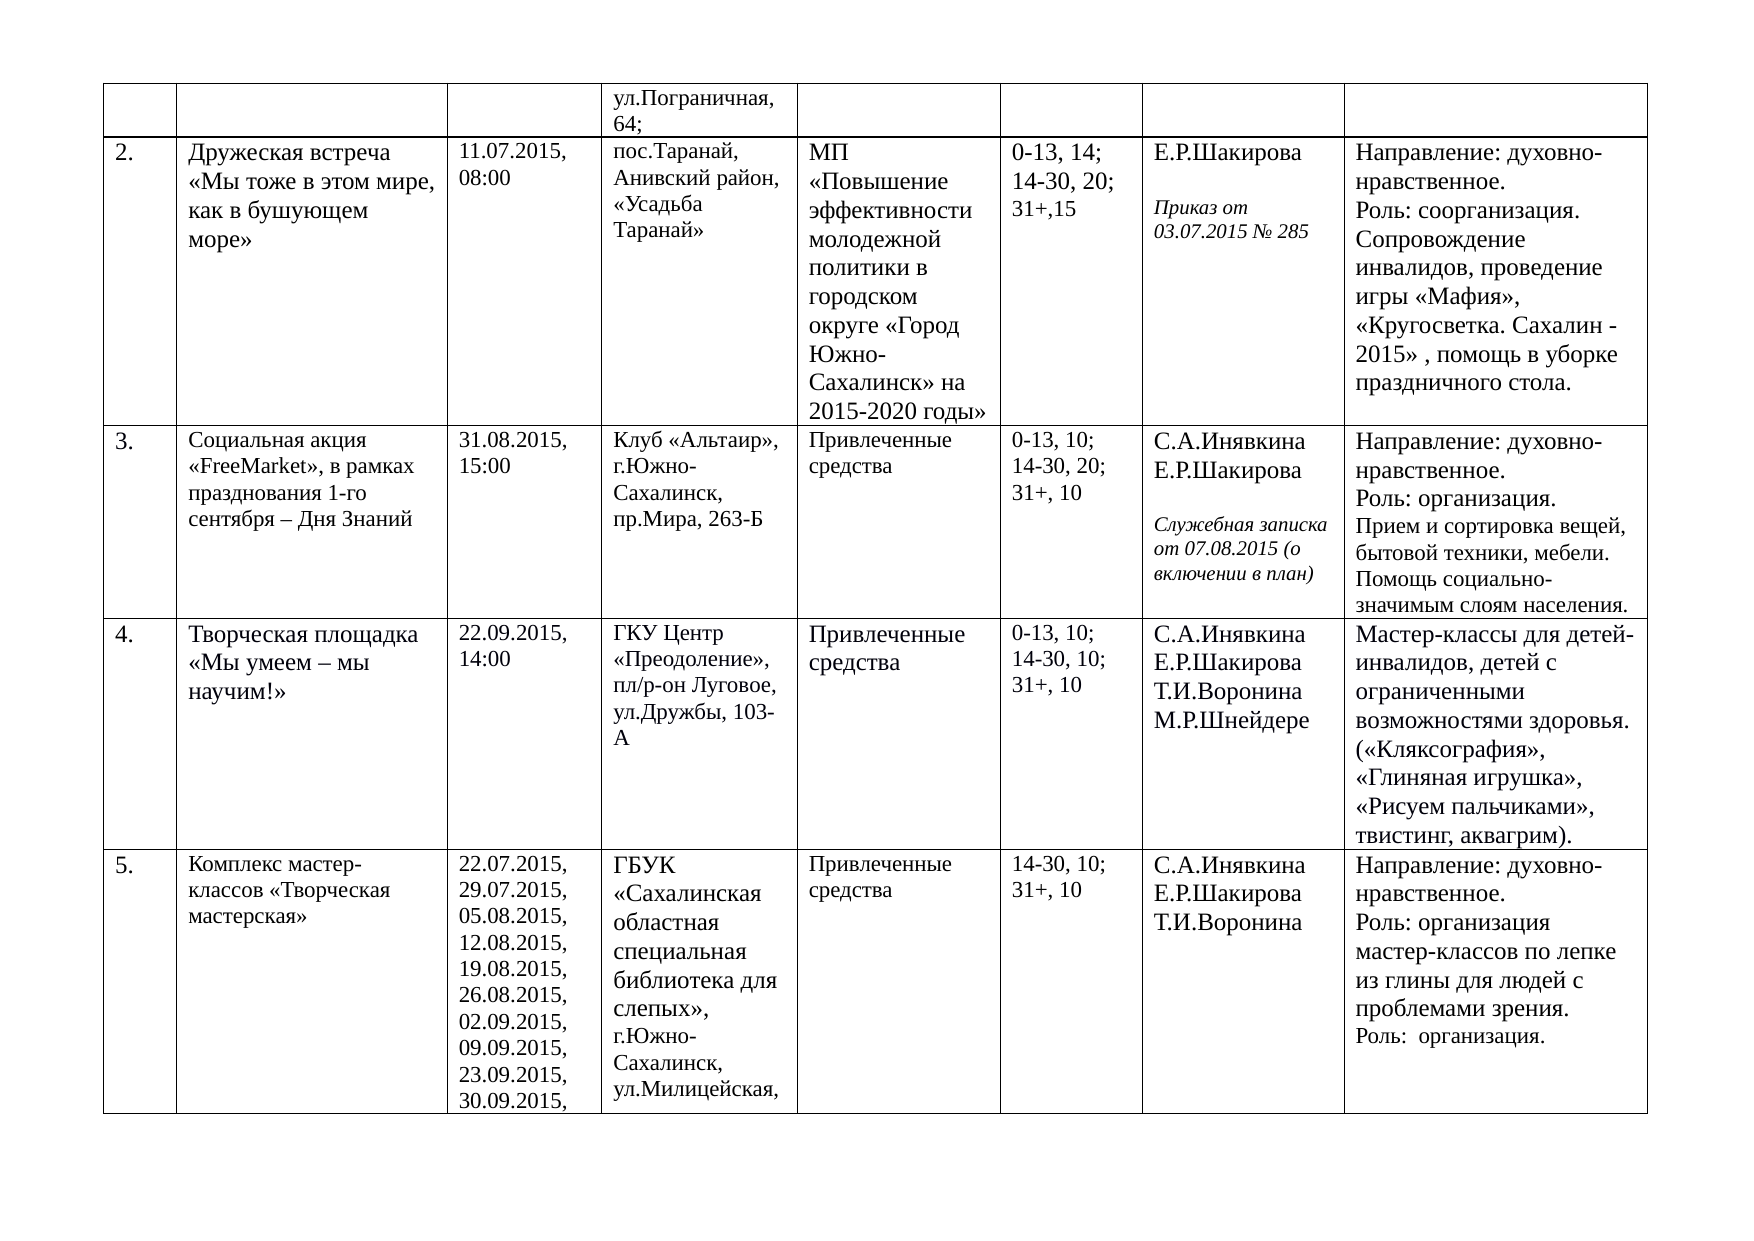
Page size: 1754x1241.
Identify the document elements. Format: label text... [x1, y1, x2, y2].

table_cell [177, 84, 447, 136]
table_cell 0-13, 14; 14-30, 20; 31+,15 [1001, 138, 1142, 425]
table_cell Е.Р.Шакирова Приказ от 03.07.2015 № 285 [1143, 138, 1344, 425]
table_cell 0-13, 10; 14-30, 20; 31+, 10 [1001, 426, 1142, 618]
table_cell 22.09.2015, 14:00 [448, 619, 601, 849]
table_cell ГБУК «Сахалинская областная специальная библиотека для слепых», г.Южно-Сахалинск, ул.Милицейская, [602, 850, 797, 1113]
table_cell Привлеченные средства [798, 619, 1000, 849]
table_cell Комплекс мастер-классов «Творческая мастерская» [177, 850, 447, 1113]
table_cell Направление: духовно-нравственное. Роль: соорганизация. Сопровождение инвалидов, проведение игры «Мафия», «Кругосветка. Сахалин - 2015» , помощь в уборке праздничного стола. [1345, 138, 1647, 425]
table_cell С.А.Инявкина Е.Р.Шакирова Т.И.Воронина М.Р.Шнейдере [1143, 619, 1344, 849]
table_cell 22.07.2015, 29.07.2015, 05.08.2015, 12.08.2015, 19.08.2015, 26.08.2015, 02.09.2015, 09.09.2015, 23.09.2015, 30.09.2015, [448, 850, 601, 1113]
table_cell [1001, 84, 1142, 136]
table_cell Привлеченные средства [798, 426, 1000, 618]
table_cell [1345, 84, 1647, 136]
table_cell 2. [104, 138, 176, 425]
table_cell Направление: духовно-нравственное. Роль: организация мастер-классов по лепке из глины для людей с проблемами зрения. Роль: организация. [1345, 850, 1647, 1113]
table_cell 4. [104, 619, 176, 849]
table_cell ул.Пограничная, 64; [602, 84, 797, 136]
table_cell Творческая площадка «Мы умеем – мы научим!» [177, 619, 447, 849]
table_cell 31.08.2015, 15:00 [448, 426, 601, 618]
table_cell МП «Повышение эффективности молодежной политики в городском округе «Город Южно-Сахалинск» на 2015-2020 годы» [798, 138, 1000, 425]
table_cell Клуб «Альтаир», г.Южно-Сахалинск, пр.Мира, 263-Б [602, 426, 797, 618]
table_cell С.А.Инявкина Е.Р.Шакирова Служебная записка от 07.08.2015 (о включении в план) [1143, 426, 1344, 618]
table_cell [1143, 84, 1344, 136]
table_cell 0-13, 10; 14-30, 10; 31+, 10 [1001, 619, 1142, 849]
table_cell Дружеская встреча «Мы тоже в этом мире, как в бушующем море» [177, 138, 447, 425]
table_cell [448, 84, 601, 136]
table_cell [798, 84, 1000, 136]
table_cell ГКУ Центр «Преодоление», пл/р-он Луговое, ул.Дружбы, 103-А [602, 619, 797, 849]
table_cell Привлеченные средства [798, 850, 1000, 1113]
table_cell пос.Таранай, Анивский район, «Усадьба Таранай» [602, 138, 797, 425]
table_cell 5. [104, 850, 176, 1113]
table_cell [104, 84, 176, 136]
table_cell Социальная акция «FreeMarket», в рамках празднования 1-го сентября – Дня Знаний [177, 426, 447, 618]
table_cell С.А.Инявкина Е.Р.Шакирова Т.И.Воронина [1143, 850, 1344, 1113]
table_cell Направление: духовно-нравственное. Роль: организация. Прием и сортировка вещей, бытовой техники, мебели. Помощь социально-значимым слоям населения. [1345, 426, 1647, 618]
table_cell 3. [104, 426, 176, 618]
table_cell 11.07.2015, 08:00 [448, 138, 601, 425]
table_cell Мастер-классы для детей-инвалидов, детей с ограниченными возможностями здоровья. («Кляксография», «Глиняная игрушка», «Рисуем пальчиками», твистинг, аквагрим). [1345, 619, 1647, 849]
table_cell 14-30, 10; 31+, 10 [1001, 850, 1142, 1113]
